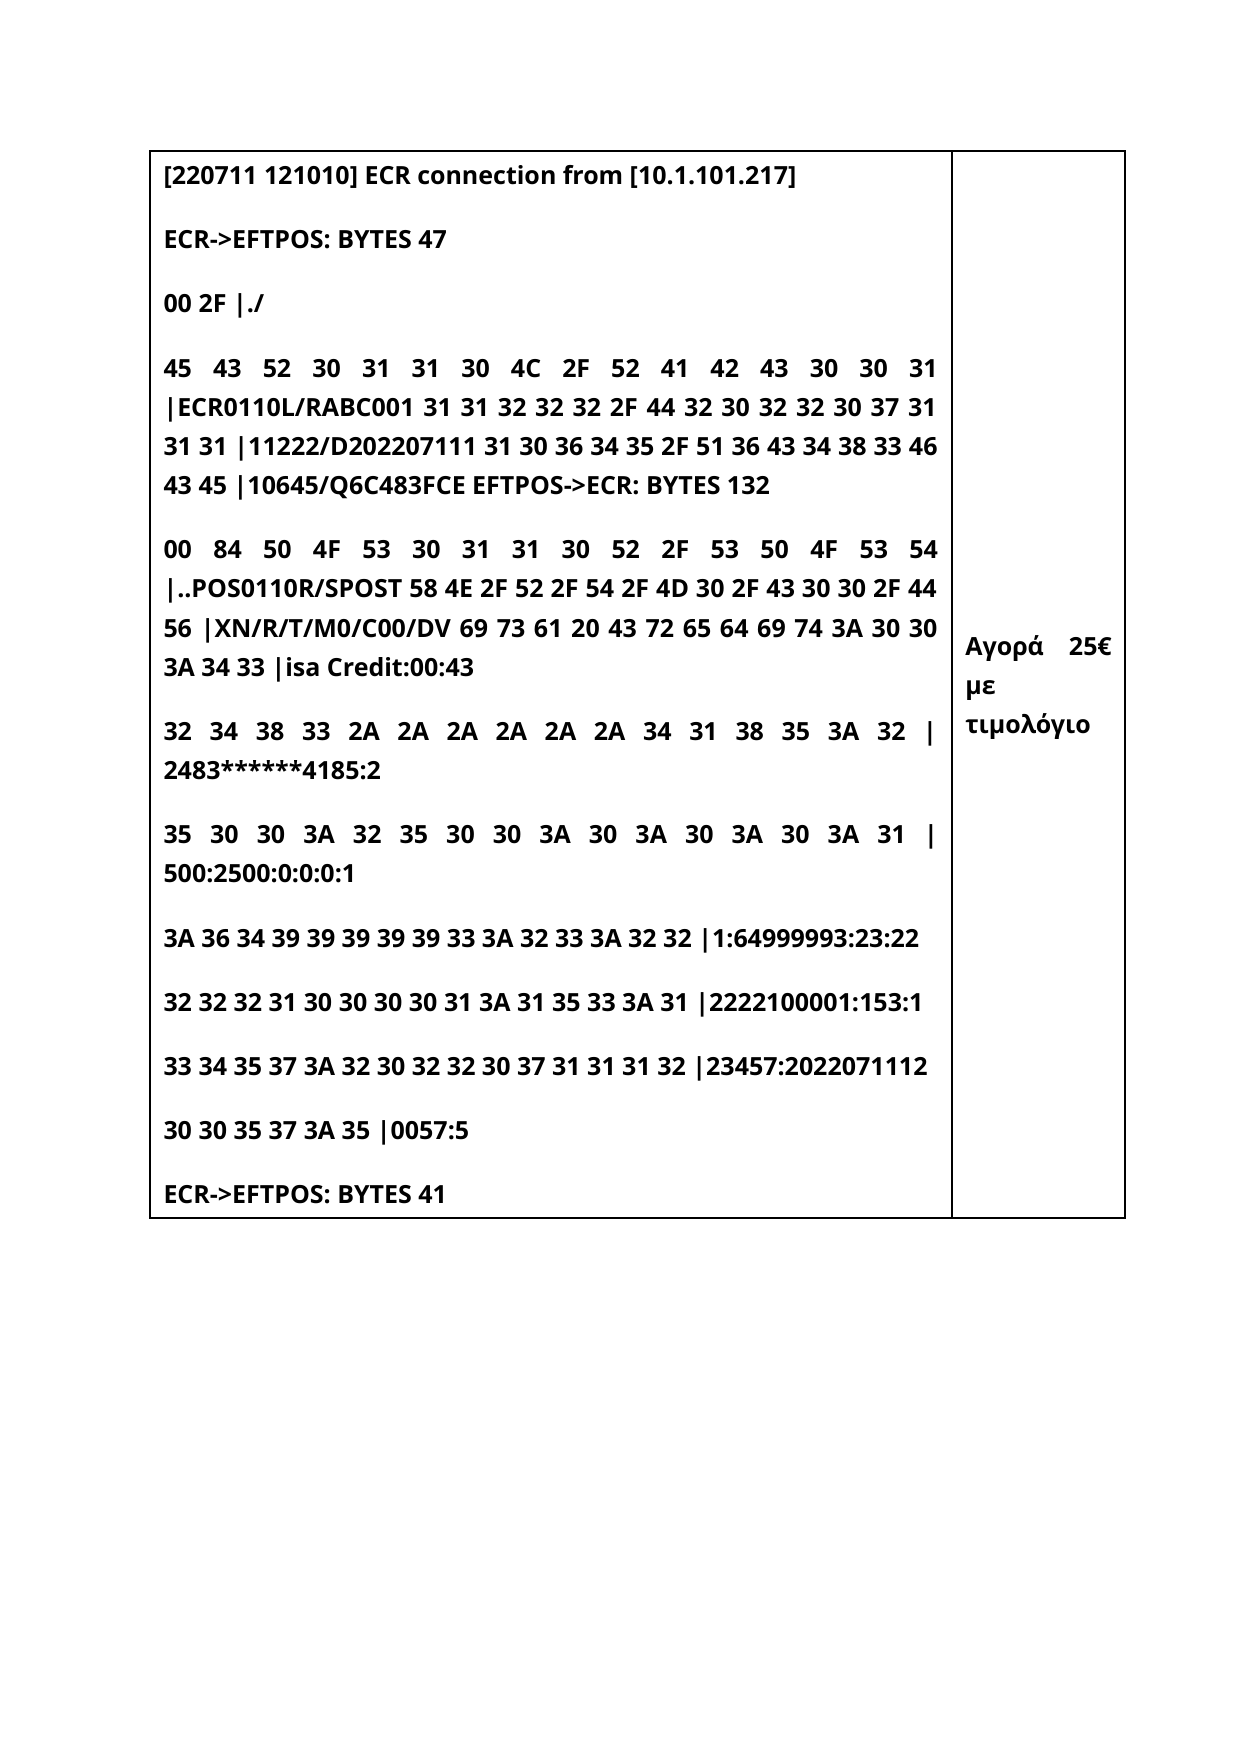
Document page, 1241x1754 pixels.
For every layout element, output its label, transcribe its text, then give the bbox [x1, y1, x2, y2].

table_header Αγορά 25€ με τιμολόγιο [953, 152, 1124, 1217]
table_header [220711 121010] ECR connection from [10.1.101.217] ECR->EFTPOS: BYTES 47 00 2F |./ 45 43 52 30 31 31 30 4C 2F 52 41 42 43 30 30 31 |ECR0110L/RABC001 31 31 32 32 32 2F 44 32 30 32 32 30 37 31 31 31 |11222/D202207111 31 30 36 34 35 2F 51 36 43 34 38 33 46 43 45 |10645/Q6C483FCE EFTPOS->ECR: BYTES 132 00 84 50 4F 53 30 31 31 30 52 2F 53 50 4F 53 54 |..POS0110R/SPOST 58 4E 2F 52 2F 54 2F 4D 30 2F 43 30 30 2F 44 56 |XN/R/T/M0/C00/DV 69 73 61 20 43 72 65 64 69 74 3A 30 30 3A 34 33 |isa Credit:00:43 32 34 38 33 2A 2A 2A 2A 2A 2A 34 31 38 35 3A 32 |2483******4185:2 35 30 30 3A 32 35 30 30 3A 30 3A 30 3A 30 3A 31 |500:2500:0:0:0:1 3A 36 34 39 39 39 39 39 33 3A 32 33 3A 32 32 |1:64999993:23:22 32 32 32 31 30 30 30 30 31 3A 31 35 33 3A 31 |2222100001:153:1 33 34 35 37 3A 32 30 32 32 30 37 31 31 31 32 |23457:2022071112 30 30 35 37 3A 35 |0057:5 ECR->EFTPOS: BYTES 41 [151, 152, 951, 1217]
